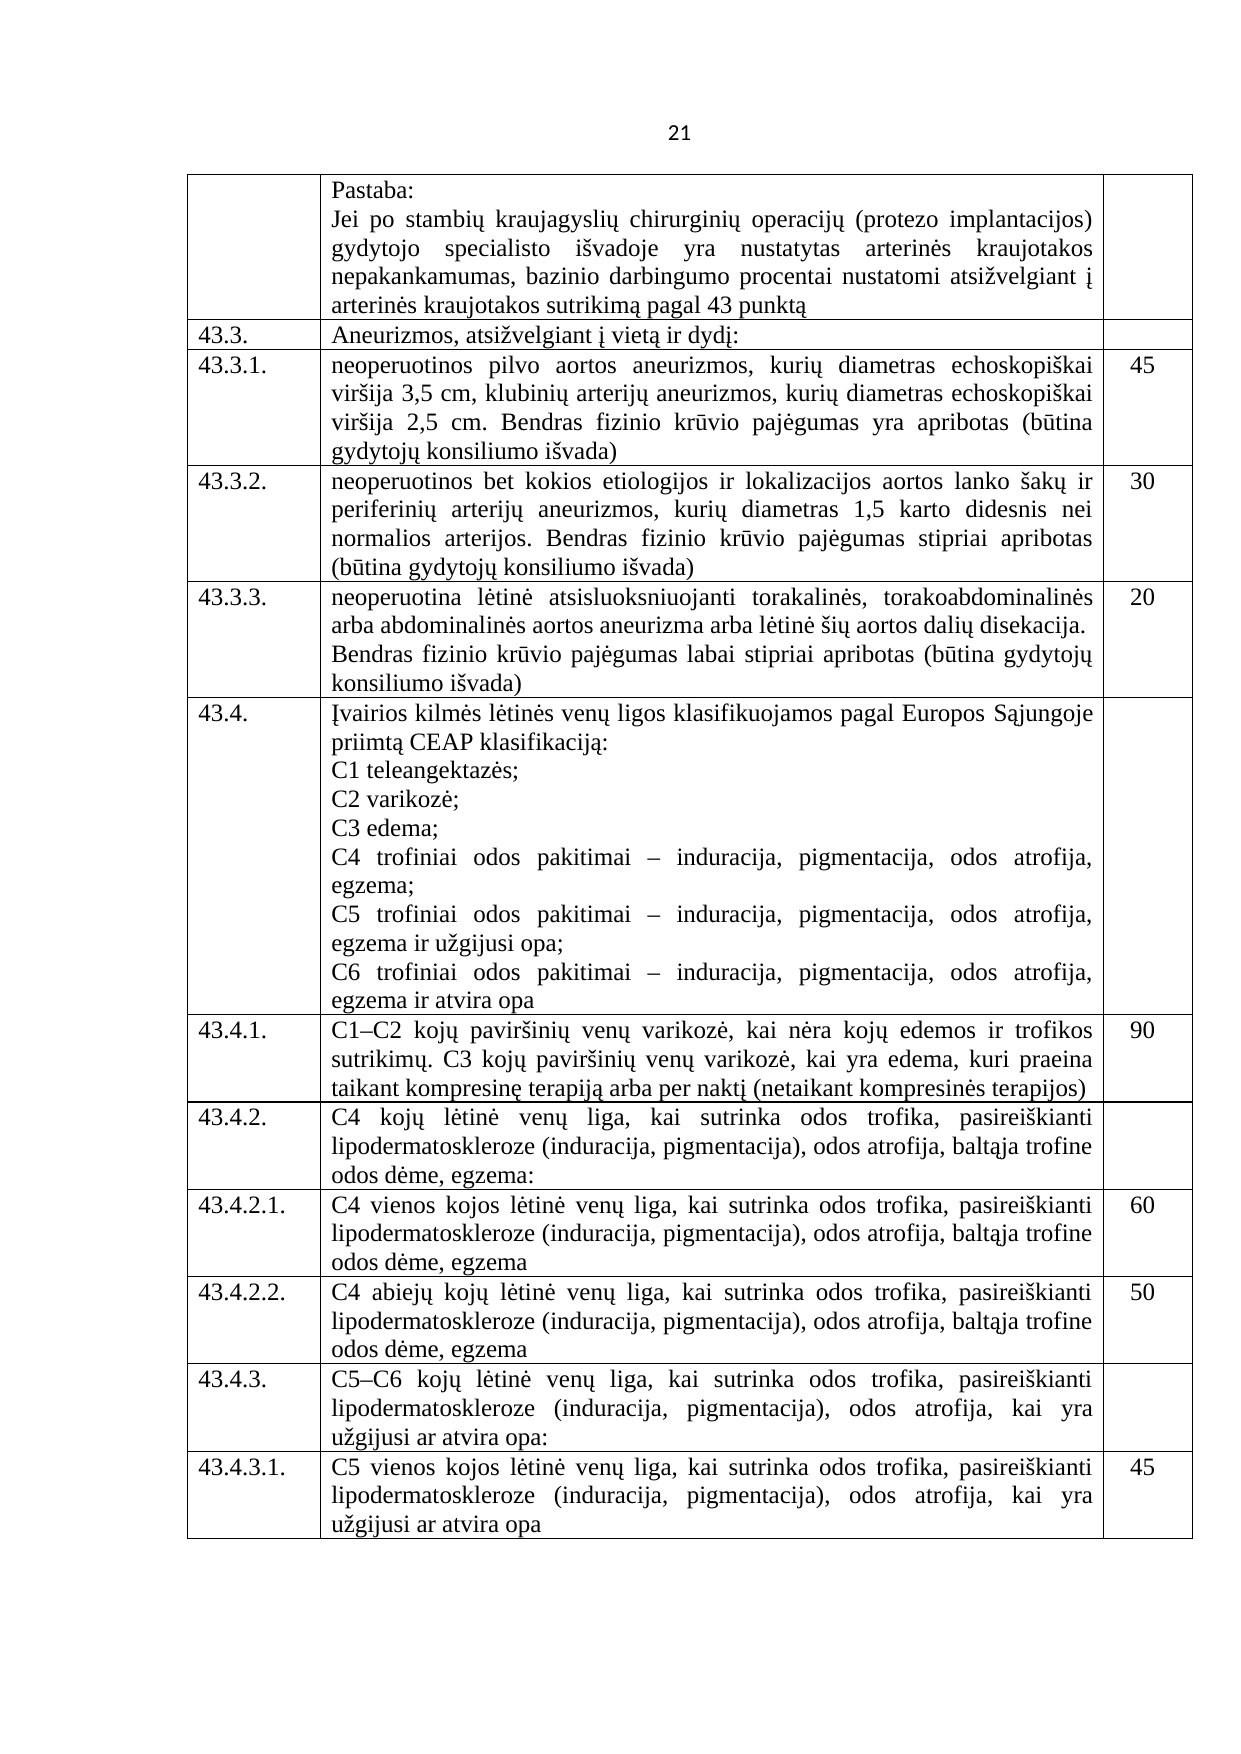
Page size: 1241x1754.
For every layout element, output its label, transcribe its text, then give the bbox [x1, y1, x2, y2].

table_cell 60 [1104, 1190, 1192, 1276]
table_cell 43.4.3.1. [188, 1452, 320, 1538]
table_cell 43.4.2.1. [188, 1190, 320, 1276]
table_cell neoperuotinos bet kokios etiologijos ir lokalizacijos aortos lanko šakų ir periferinių arterijų aneurizmos, kurių diametras 1,5 karto didesnis nei normalios arterijos. Bendras fizinio krūvio pajėgumas stipriai apribotas (būtina gydytojų konsiliumo išvada) [321, 466, 1103, 581]
table_cell 45 [1104, 1452, 1192, 1538]
table_cell 50 [1104, 1277, 1192, 1363]
table_cell [188, 175, 320, 319]
table_cell 43.4. [188, 698, 320, 1014]
table_cell 43.4.3. [188, 1364, 320, 1451]
table_cell 90 [1104, 1015, 1192, 1101]
table_cell 43.4.2.2. [188, 1277, 320, 1363]
table_cell 43.3. [188, 320, 320, 349]
table_cell 43.4.1. [188, 1015, 320, 1101]
table_cell Įvairios kilmės lėtinės venų ligos klasifikuojamos pagal Europos Sąjungoje priimtą CEAP klasifikaciją: C1 teleangektazės; C2 varikozė; C3 edema; C4 trofiniai odos pakitimai – induracija, pigmentacija, odos atrofija, egzema; C5 trofiniai odos pakitimai – induracija, pigmentacija, odos atrofija, egzema ir užgijusi opa; C6 trofiniai odos pakitimai – induracija, pigmentacija, odos atrofija, egzema ir atvira opa [321, 698, 1103, 1014]
table_cell [1104, 320, 1192, 349]
table_cell Pastaba: Jei po stambių kraujagyslių chirurginių operacijų (protezo implantacijos) gydytojo specialisto išvadoje yra nustatytas arterinės kraujotakos nepakankamumas, bazinio darbingumo procentai nustatomi atsižvelgiant į arterinės kraujotakos sutrikimą pagal 43 punktą [321, 175, 1103, 319]
table_cell [1104, 175, 1192, 319]
table_cell [1104, 1364, 1192, 1451]
table_cell 43.3.3. [188, 582, 320, 697]
table_cell C5–C6 kojų lėtinė venų liga, kai sutrinka odos trofika, pasireiškianti lipodermatoskleroze (induracija, pigmentacija), odos atrofija, kai yra užgijusi ar atvira opa: [321, 1364, 1103, 1451]
table_cell C4 vienos kojos lėtinė venų liga, kai sutrinka odos trofika, pasireiškianti lipodermatoskleroze (induracija, pigmentacija), odos atrofija, baltąja trofine odos dėme, egzema [321, 1190, 1103, 1276]
table_cell C1–C2 kojų paviršinių venų varikozė, kai nėra kojų edemos ir trofikos sutrikimų. C3 kojų paviršinių venų varikozė, kai yra edema, kuri praeina taikant kompresinę terapiją arba per naktį (netaikant kompresinės terapijos) [321, 1015, 1103, 1101]
table_cell Aneurizmos, atsižvelgiant į vietą ir dydį: [321, 320, 1103, 349]
table_cell neoperuotinos pilvo aortos aneurizmos, kurių diametras echoskopiškai viršija 3,5 cm, klubinių arterijų aneurizmos, kurių diametras echoskopiškai viršija 2,5 cm. Bendras fizinio krūvio pajėgumas yra apribotas (būtina gydytojų konsiliumo išvada) [321, 350, 1103, 465]
table_cell 30 [1104, 466, 1192, 581]
table_cell C5 vienos kojos lėtinė venų liga, kai sutrinka odos trofika, pasireiškianti lipodermatoskleroze (induracija, pigmentacija), odos atrofija, kai yra užgijusi ar atvira opa [321, 1452, 1103, 1538]
table_cell [1104, 1103, 1192, 1189]
table_cell C4 abiejų kojų lėtinė venų liga, kai sutrinka odos trofika, pasireiškianti lipodermatoskleroze (induracija, pigmentacija), odos atrofija, baltąja trofine odos dėme, egzema [321, 1277, 1103, 1363]
table_cell 43.3.2. [188, 466, 320, 581]
table_cell 43.3.1. [188, 350, 320, 465]
table_cell 20 [1104, 582, 1192, 697]
table_cell neoperuotina lėtinė atsisluoksniuojanti torakalinės, torakoabdominalinės arba abdominalinės aortos aneurizma arba lėtinė šių aortos dalių disekacija. Bendras fizinio krūvio pajėgumas labai stipriai apribotas (būtina gydytojų konsiliumo išvada) [321, 582, 1103, 697]
table_cell [1104, 698, 1192, 1014]
table_cell C4 kojų lėtinė venų liga, kai sutrinka odos trofika, pasireiškianti lipodermatoskleroze (induracija, pigmentacija), odos atrofija, baltąja trofine odos dėme, egzema: [321, 1103, 1103, 1189]
table_cell 45 [1104, 350, 1192, 465]
table_cell 43.4.2. [188, 1103, 320, 1189]
